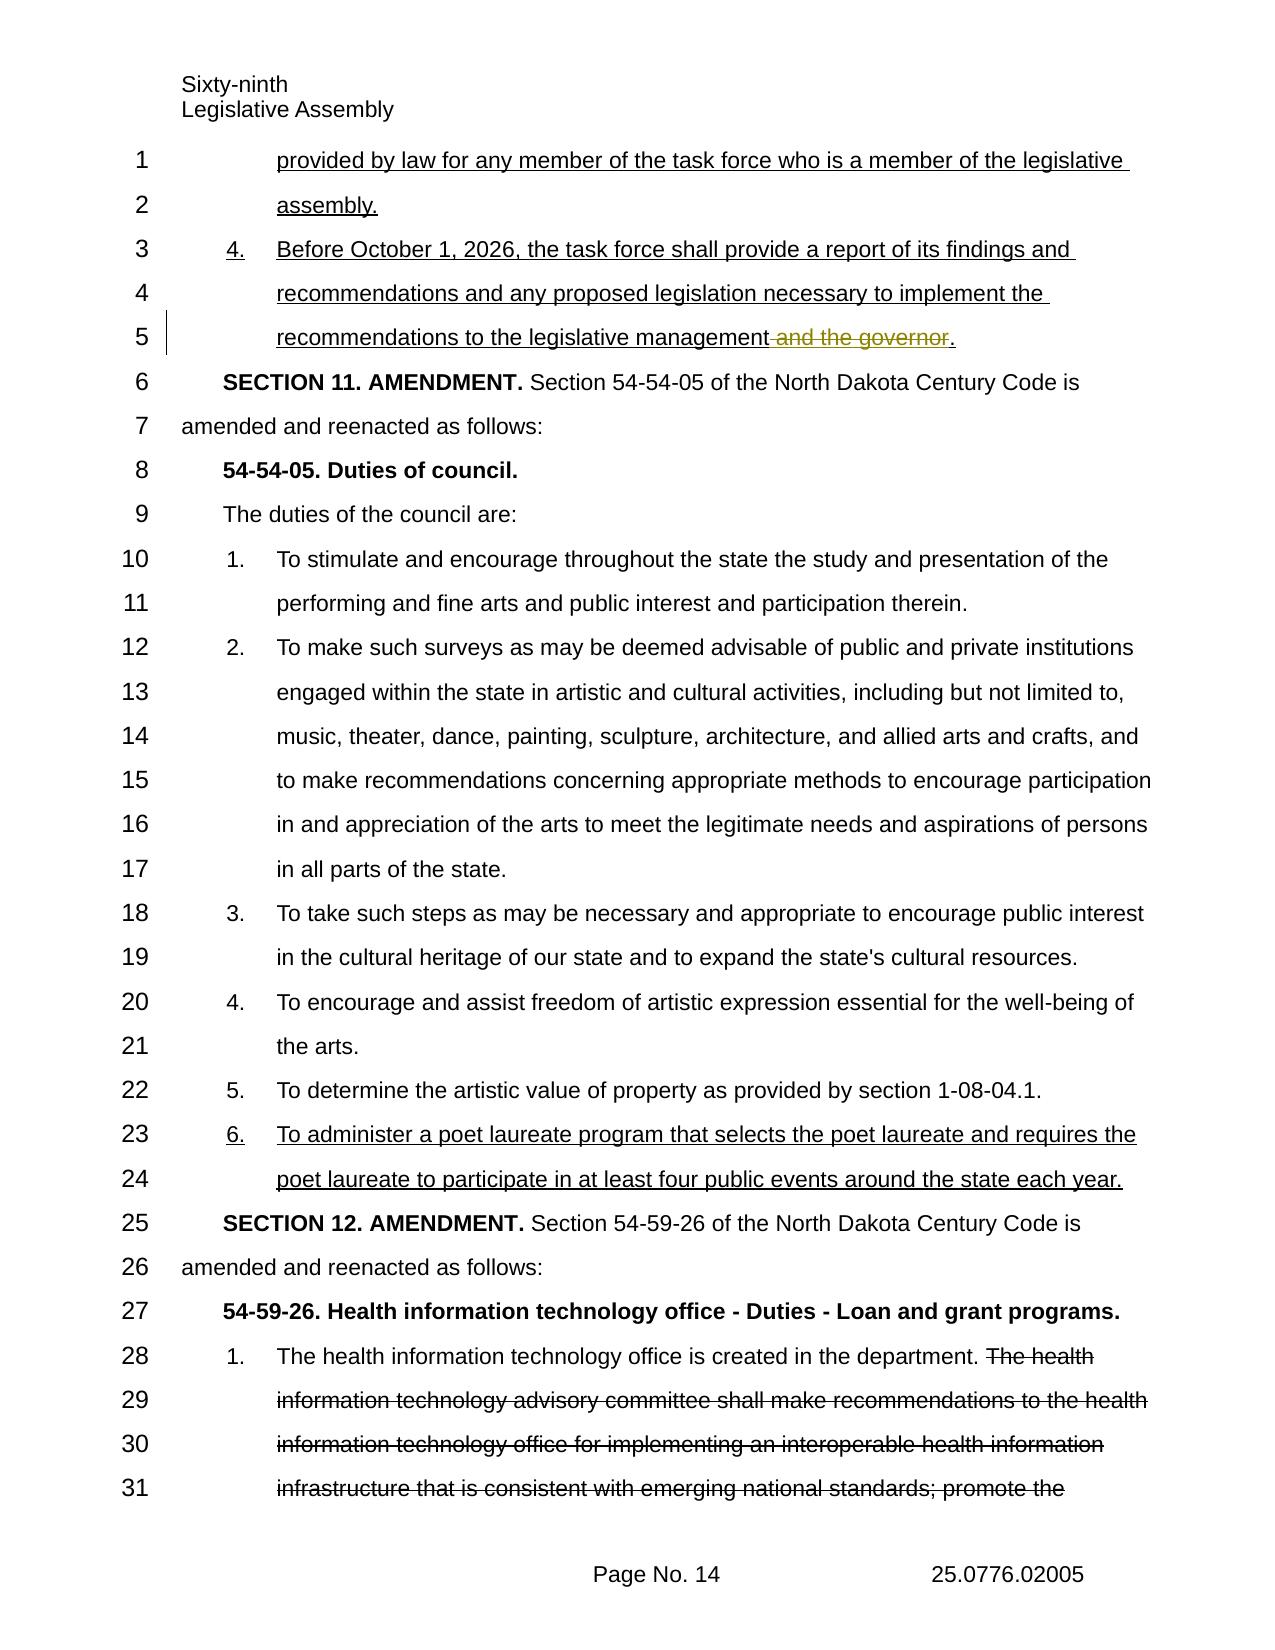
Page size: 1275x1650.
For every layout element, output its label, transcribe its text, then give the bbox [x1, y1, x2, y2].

text 2. To make such surveys as may be deemed advisable of public and private institutions engaged within the state in artistic and cultural activities, including but not limited to, music, theater, dance, painting, sculpture, architecture, and allied arts and crafts, and to make recommendations concerning appropriate methods to encourage participation in and appreciation of the arts to meet the legitimate needs and aspirations of persons in all parts of the state. [181, 620, 1154, 886]
text provided by law for any member of the task force who is a member of the legislative assembly. [181, 133, 1154, 222]
text SECTION 12. AMENDMENT. Section 54‑59‑26 of the North Dakota Century Code is amended and reenacted as follows: [181, 1196, 1154, 1284]
text 5. To determine the artistic value of property as provided by section 1‑08‑04.1. [181, 1063, 1154, 1107]
text 3. To take such steps as may be necessary and appropriate to encourage public interest in the cultural heritage of our state and to expand the state's cultural resources. [181, 886, 1154, 974]
text 1. To stimulate and encourage throughout the state the study and presentation of the performing and fine arts and public interest and participation therein. [181, 532, 1154, 620]
text 6. To administer a poet laureate program that selects the poet laureate and requires the poet laureate to participate in at least four public events around the state each year. [181, 1107, 1154, 1196]
text 4. To encourage and assist freedom of artistic expression essential for the well‑being of the arts. [181, 974, 1154, 1063]
subtitle 54‑59‑26. Health information technology office ‑ Duties ‑ Loan and grant programs. [181, 1284, 1154, 1329]
subtitle 54‑54‑05. Duties of council. [181, 443, 1154, 487]
text SECTION 11. AMENDMENT. Section 54‑54‑05 of the North Dakota Century Code is amended and reenacted as follows: [181, 355, 1154, 443]
text 1. The health information technology office is created in the department. The health information technology advisory committee shall make recommendations to the health information technology office for implementing an interoperable health information infrastructure that is consistent with emerging national standards; promote the [181, 1329, 1154, 1506]
text 4. Before October 1, 2026, the task force shall provide a report of its findings and recommendations and any proposed legislation necessary to implement the recommendations to the legislative management. [181, 222, 1154, 355]
text The duties of the council are: [181, 487, 1154, 532]
